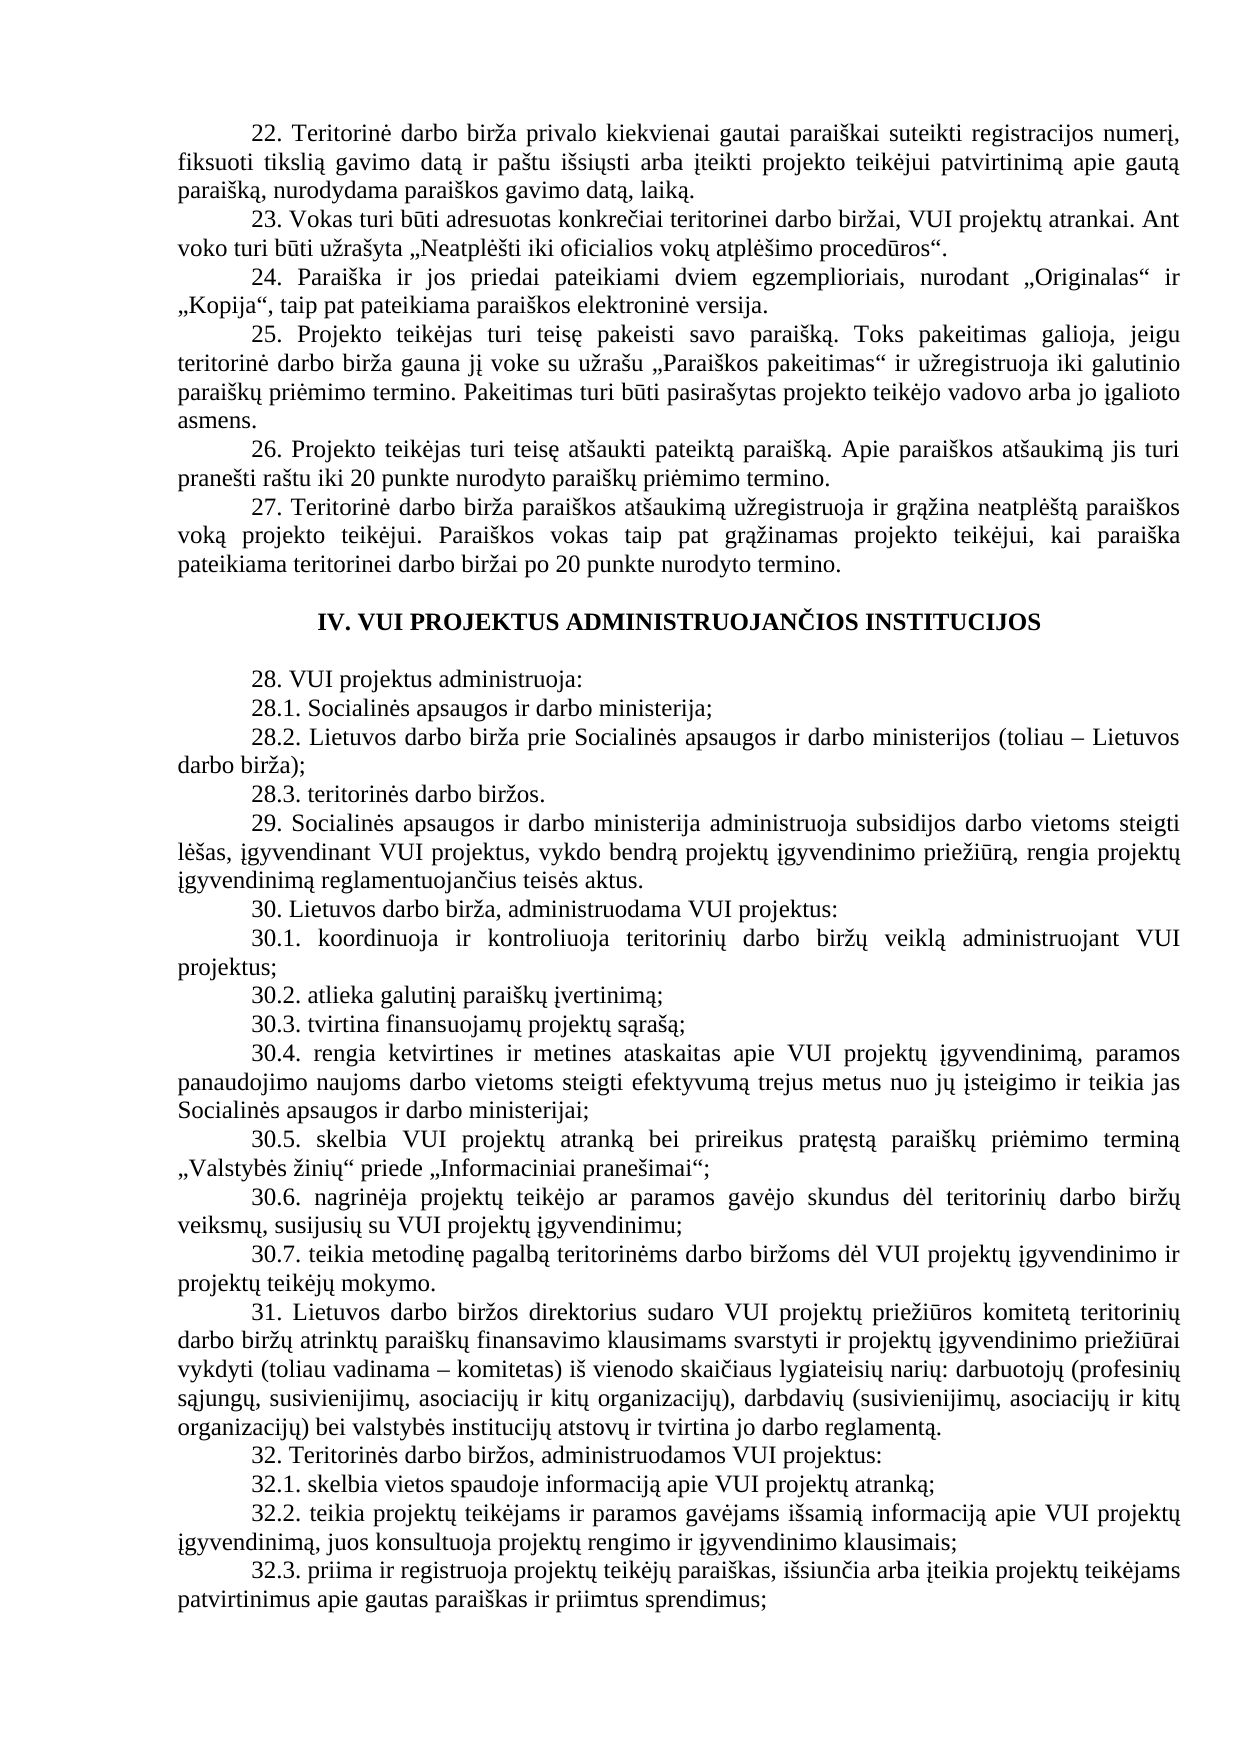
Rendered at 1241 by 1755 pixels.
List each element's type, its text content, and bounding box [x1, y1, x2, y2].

text 30.5. skelbia VUI projektų atranką bei prireikus pratęstą paraiškų priėmimo terminą „Valstybės žinių“ priede „Informaciniai pranešimai“; [177, 1124, 1181, 1182]
text 30.4. rengia ketvirtines ir metines ataskaitas apie VUI projektų įgyvendinimą, paramos panaudojimo naujoms darbo vietoms steigti efektyvumą trejus metus nuo jų įsteigimo ir teikia jas Socialinės apsaugos ir darbo ministerijai; [177, 1038, 1181, 1124]
text 23. Vokas turi būti adresuotas konkrečiai teritorinei darbo biržai, VUI projektų atrankai. Ant voko turi būti užrašyta „Neatplėšti iki oficialios vokų atplėšimo procedūros“. [177, 204, 1181, 262]
text 30.3. tvirtina finansuojamų projektų sąrašą; [177, 1009, 1181, 1038]
text 26. Projekto teikėjas turi teisę atšaukti pateiktą paraišką. Apie paraiškos atšaukimą jis turi pranešti raštu iki 20 punkte nurodyto paraiškų priėmimo termino. [177, 434, 1181, 492]
text 31. Lietuvos darbo biržos direktorius sudaro VUI projektų priežiūros komitetą teritorinių darbo biržų atrinktų paraiškų finansavimo klausimams svarstyti ir projektų įgyvendinimo priežiūrai vykdyti (toliau vadinama – komitetas) iš vienodo skaičiaus lygiateisių narių: darbuotojų (profesinių sąjungų, susivienijimų, asociacijų ir kitų organizacijų), darbdavių (susivienijimų, asociacijų ir kitų organizacijų) bei valstybės institucijų atstovų ir tvirtina jo darbo reglamentą. [177, 1297, 1181, 1441]
text 32. Teritorinės darbo biržos, administruodamos VUI projektus: [177, 1441, 1181, 1469]
text 22. Teritorinė darbo birža privalo kiekvienai gautai paraiškai suteikti registracijos numerį, fiksuoti tikslią gavimo datą ir paštu išsiųsti arba įteikti projekto teikėjui patvirtinimą apie gautą paraišką, nurodydama paraiškos gavimo datą, laiką. [177, 118, 1181, 204]
text 29. Socialinės apsaugos ir darbo ministerija administruoja subsidijos darbo vietoms steigti lėšas, įgyvendinant VUI projektus, vykdo bendrą projektų įgyvendinimo priežiūrą, rengia projektų įgyvendinimą reglamentuojančius teisės aktus. [177, 808, 1181, 894]
text 32.1. skelbia vietos spaudoje informaciją apie VUI projektų atranką; [177, 1469, 1181, 1498]
text 25. Projekto teikėjas turi teisę pakeisti savo paraišką. Toks pakeitimas galioja, jeigu teritorinė darbo birža gauna jį voke su užrašu „Paraiškos pakeitimas“ ir užregistruoja iki galutinio paraiškų priėmimo termino. Pakeitimas turi būti pasirašytas projekto teikėjo vadovo arba jo įgalioto asmens. [177, 319, 1181, 434]
text 32.3. priima ir registruoja projektų teikėjų paraiškas, išsiunčia arba įteikia projektų teikėjams patvirtinimus apie gautas paraiškas ir priimtus sprendimus; [177, 1556, 1181, 1613]
text 24. Paraiška ir jos priedai pateikiami dviem egzemplioriais, nurodant „Originalas“ ir „Kopija“, taip pat pateikiama paraiškos elektroninė versija. [177, 262, 1181, 319]
text 28.2. Lietuvos darbo birža prie Socialinės apsaugos ir darbo ministerijos (toliau – Lietuvos darbo birža); [177, 722, 1181, 779]
text 30.2. atlieka galutinį paraiškų įvertinimą; [177, 981, 1181, 1009]
text 28. VUI projektus administruoja: [177, 664, 1181, 693]
text 30.6. nagrinėja projektų teikėjo ar paramos gavėjo skundus dėl teritorinių darbo biržų veiksmų, susijusių su VUI projektų įgyvendinimu; [177, 1182, 1181, 1239]
text IV. VUI PROJEKTUS ADMINISTRUOJANČIOS INSTITUCIJOS [177, 607, 1181, 636]
text 28.1. Socialinės apsaugos ir darbo ministerija; [177, 693, 1181, 722]
text 30.7. teikia metodinę pagalbą teritorinėms darbo biržoms dėl VUI projektų įgyvendinimo ir projektų teikėjų mokymo. [177, 1239, 1181, 1297]
text 28.3. teritorinės darbo biržos. [177, 779, 1181, 808]
text 32.2. teikia projektų teikėjams ir paramos gavėjams išsamią informaciją apie VUI projektų įgyvendinimą, juos konsultuoja projektų rengimo ir įgyvendinimo klausimais; [177, 1498, 1181, 1556]
text 30. Lietuvos darbo birža, administruodama VUI projektus: [177, 894, 1181, 923]
text 30.1. koordinuoja ir kontroliuoja teritorinių darbo biržų veiklą administruojant VUI projektus; [177, 923, 1181, 981]
text 27. Teritorinė darbo birža paraiškos atšaukimą užregistruoja ir grąžina neatplėštą paraiškos voką projekto teikėjui. Paraiškos vokas taip pat grąžinamas projekto teikėjui, kai paraiška pateikiama teritorinei darbo biržai po 20 punkte nurodyto termino. [177, 492, 1181, 578]
